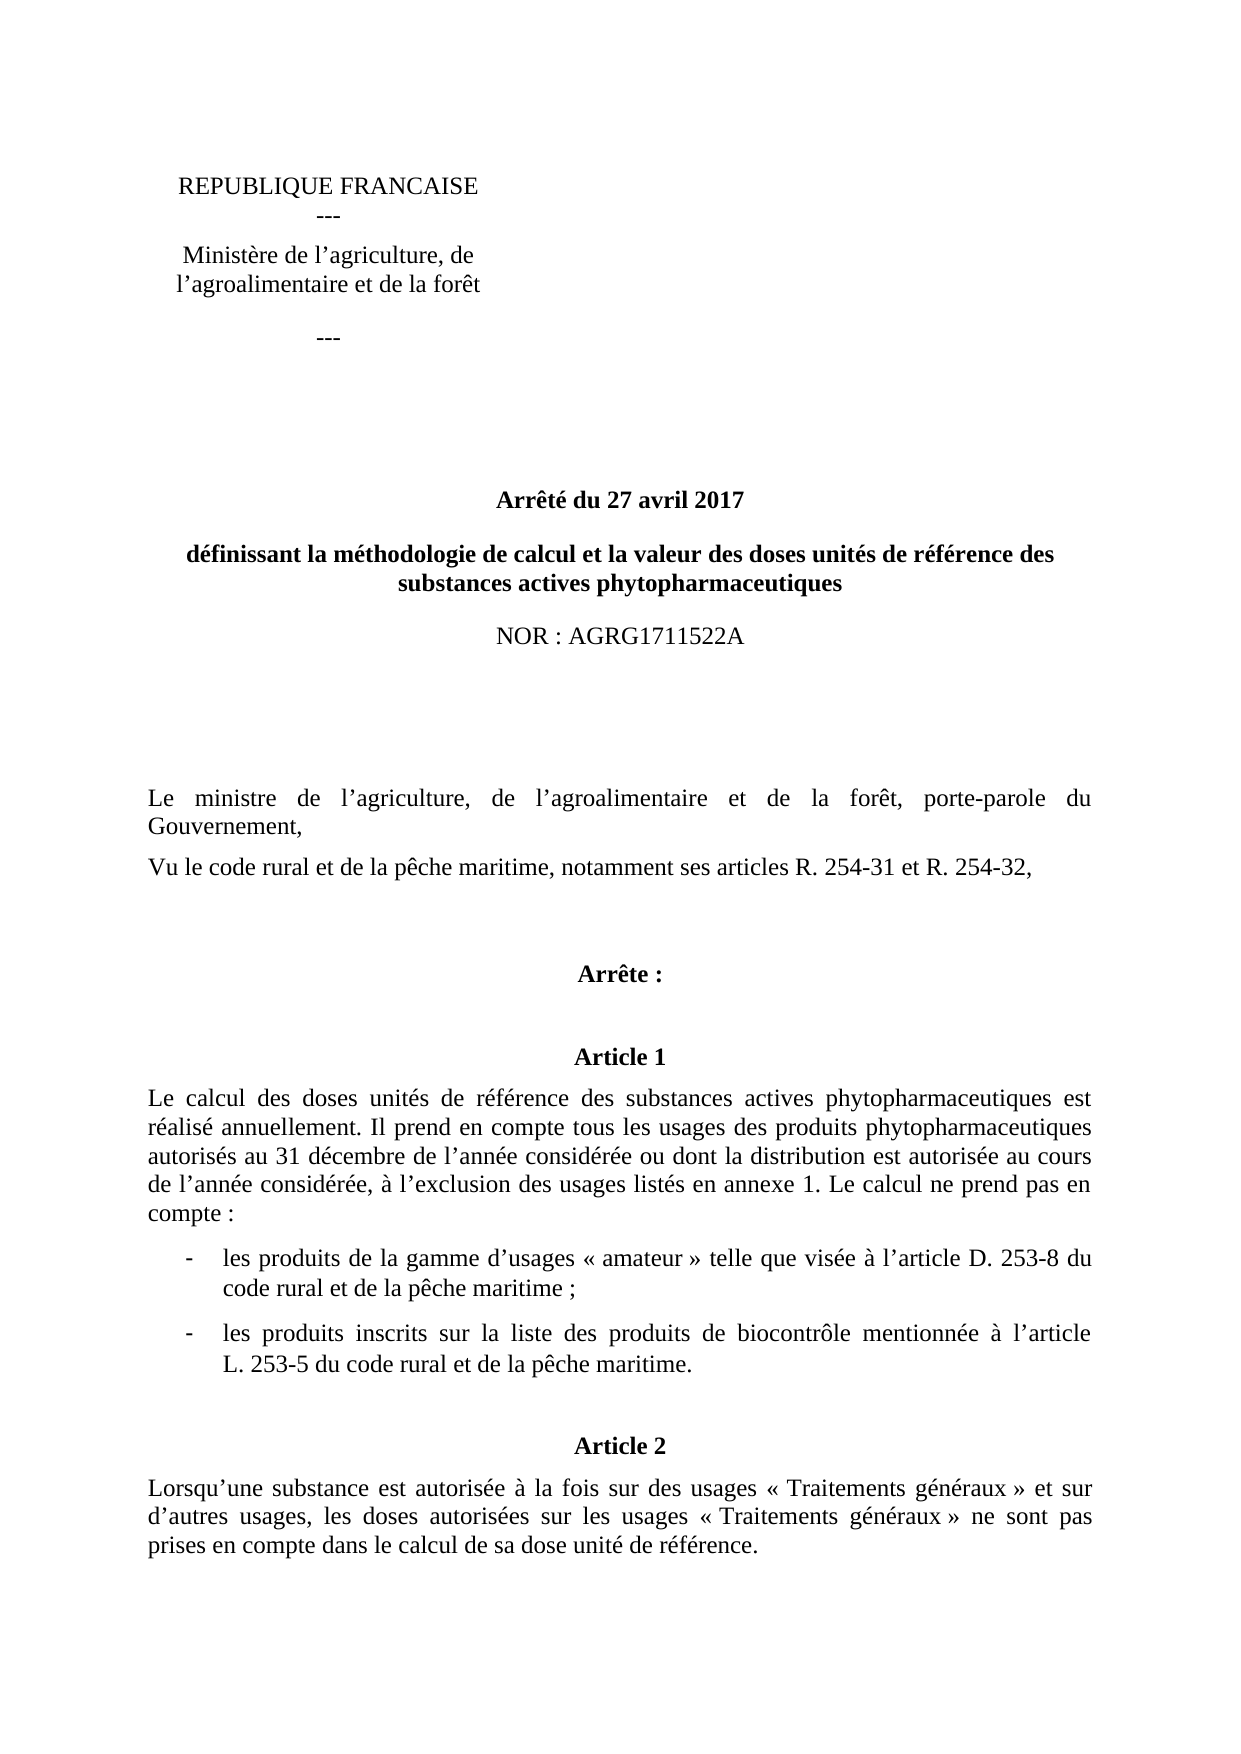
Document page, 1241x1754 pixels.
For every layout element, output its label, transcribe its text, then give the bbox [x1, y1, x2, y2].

text définissant la méthodologie de calcul et la valeur des doses unités de référence des substances actives phytopharmaceutiques [148, 539, 1093, 596]
text Ministère de l’agriculture, de l’agroalimentaire et de la forêt [148, 241, 509, 298]
text Vu le code rural et de la pêche maritime, notamment ses articles R. 254-31 et R. 254-32, [148, 852, 1093, 881]
text Le ministre de l’agriculture, de l’agroalimentaire et de la forêt, porte-parole du Gouvernement, [148, 783, 1093, 840]
text REPUBLIQUE FRANCAISE [148, 171, 509, 200]
text Lorsqu’une substance est autorisée à la fois sur des usages « Traitements généraux » et sur d’autres usages, les doses autorisées sur les usages « Traitements généraux » ne sont pas prises en compte dans le calcul de sa dose unité de référence. [148, 1473, 1093, 1559]
text --- [148, 200, 509, 229]
text Arrête : [148, 959, 1093, 988]
list les produits inscrits sur la liste des produits de biocontrôle mentionnée à l’article L. 253-5 du code rural et de la pêche maritime. [185, 1315, 1093, 1378]
text --- [148, 322, 509, 350]
text Article 2 [148, 1431, 1093, 1460]
text Le calcul des doses unités de référence des substances actives phytopharmaceutiques est réalisé annuellement. Il prend en compte tous les usages des produits phytopharmaceutiques autorisés au 31 décembre de l’année considérée ou dont la distribution est autorisée au cours de l’année considérée, à l’exclusion des usages listés en annexe 1. Le calcul ne prend pas en compte : [148, 1083, 1093, 1227]
list les produits de la gamme d’usages « amateur » telle que visée à l’article D. 253-8 du code rural et de la pêche maritime ; [185, 1239, 1093, 1302]
text NOR : AGRG1711522A [148, 621, 1093, 650]
subtitle Article 1 [148, 1042, 1093, 1071]
text Arrêté du 27 avril 2017 [148, 485, 1093, 514]
